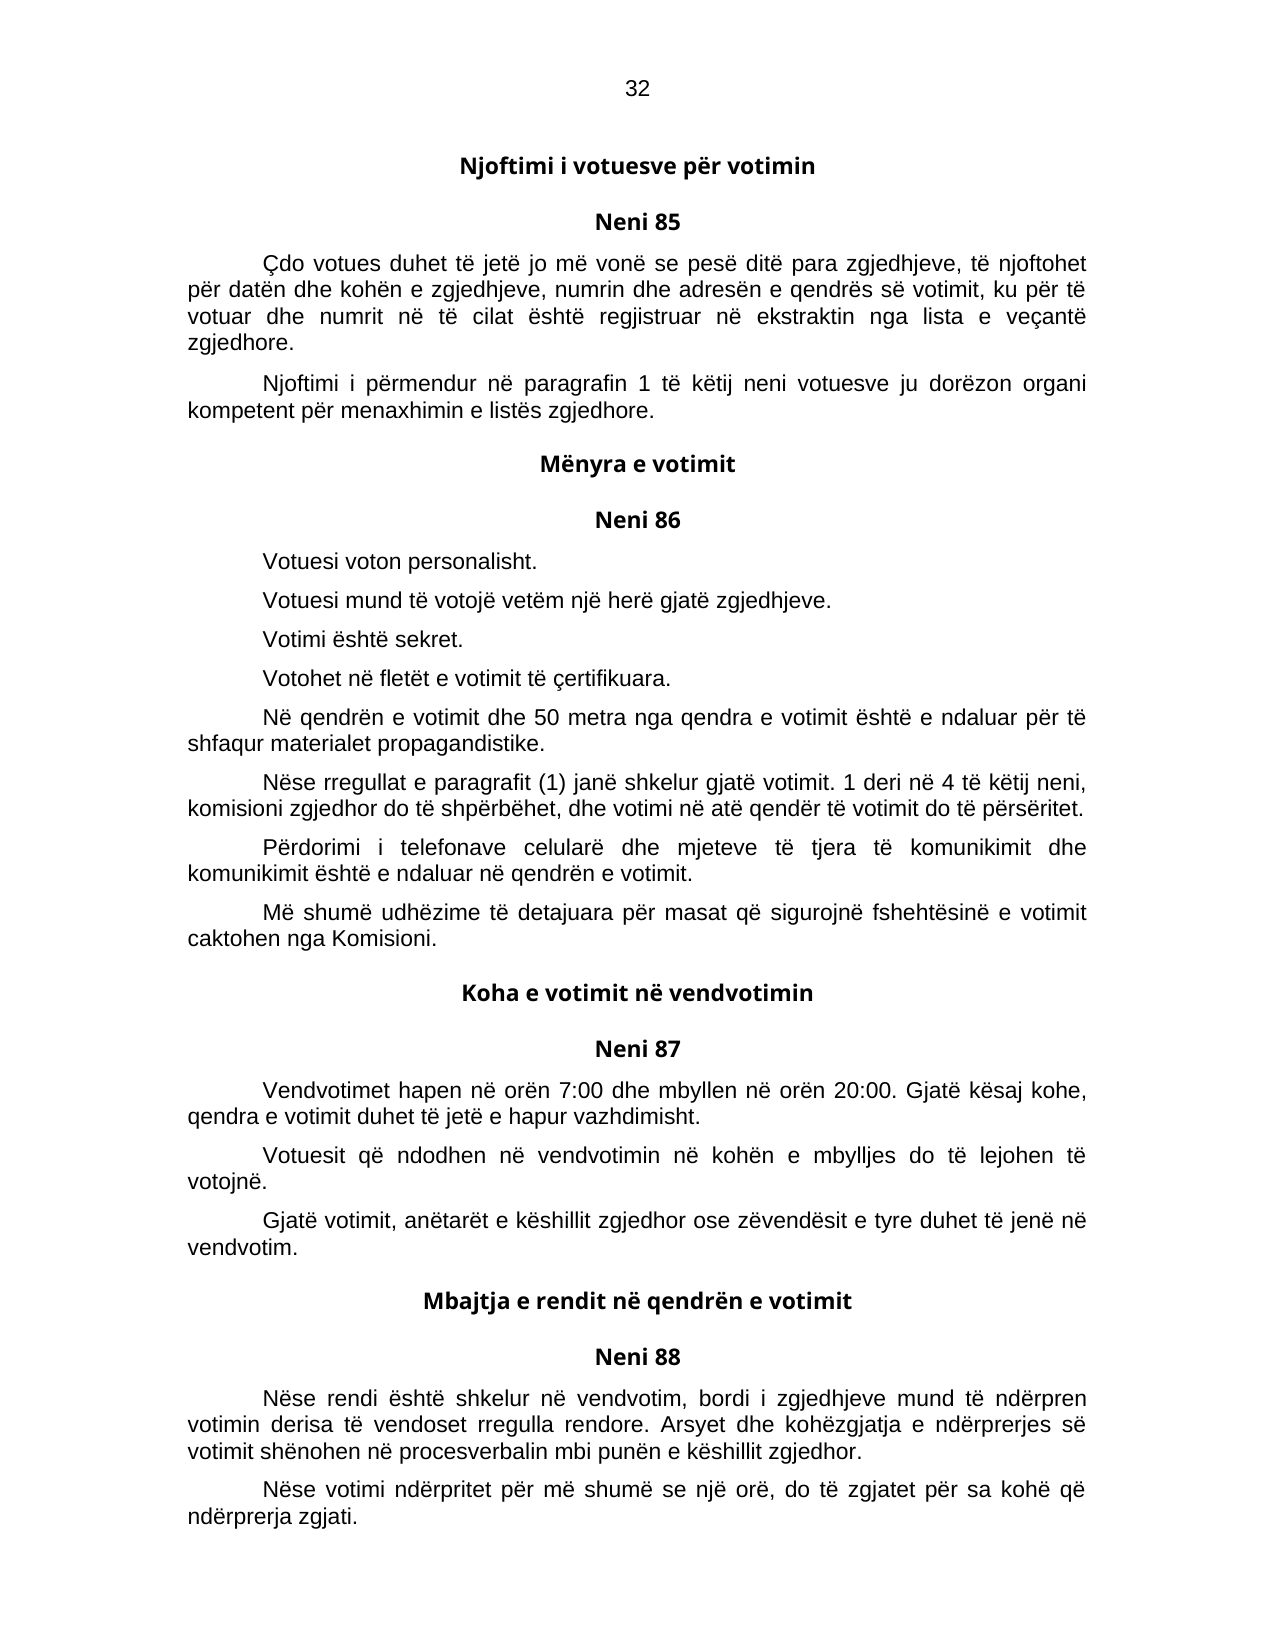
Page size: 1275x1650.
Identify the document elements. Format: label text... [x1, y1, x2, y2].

text Nëse rregullat e paragrafit (1) janë shkelur gjatë votimit. 1 deri në 4 të këtij neni, komisioni zgjedhor do të shpërbëhet, dhe votimi në atë qendër të votimit do të përsëritet. [187, 769, 1087, 821]
text Çdo votues duhet të jetë jo më vonë se pesë ditë para zgjedhjeve, të njoftohet për datën dhe kohën e zgjedhjeve, numrin dhe adresën e qendrës së votimit, ku për të votuar dhe numrit në të cilat është regjistruar në ekstraktin nga lista e veçantë zgjedhore. [187, 250, 1087, 355]
text Nëse rendi është shkelur në vendvotim, bordi i zgjedhjeve mund të ndërpren votimin derisa të vendoset rregulla rendore. Arsyet dhe kohëzgjatja e ndërprerjes së votimit shënohen në procesverbalin mbi punën e këshillit zgjedhor. [187, 1385, 1087, 1464]
text Koha e votimit në vendvotimin [262, 977, 1012, 1008]
text Neni 87 [262, 1033, 1012, 1064]
text Përdorimi i telefonave celularë dhe mjeteve të tjera të komunikimit dhe komunikimit është e ndaluar në qendrën e votimit. [187, 834, 1087, 887]
text Neni 85 [262, 206, 1012, 237]
text Votuesit që ndodhen në vendvotimin në kohën e mbylljes do të lejohen të votojnë. [187, 1142, 1087, 1195]
text Mbajtja e rendit në qendrën e votimit [262, 1285, 1012, 1316]
text Nëse votimi ndërpritet për më shumë se një orë, do të zgjatet për sa kohë që ndërprerja zgjati. [187, 1476, 1087, 1529]
text Në qendrën e votimit dhe 50 metra nga qendra e votimit është e ndaluar për të shfaqur materialet propagandistike. [187, 703, 1087, 756]
text Më shumë udhëzime të detajuara për masat që sigurojnë fshehtësinë e votimit caktohen nga Komisioni. [187, 899, 1087, 952]
text Njoftimi i përmendur në paragrafin 1 të këtij neni votuesve ju dorëzon organi kompetent për menaxhimin e listës zgjedhore. [187, 368, 1087, 423]
text Vendvotimet hapen në orën 7:00 dhe mbyllen në orën 20:00. Gjatë kësaj kohe, qendra e votimit duhet të jetë e hapur vazhdimisht. [187, 1077, 1087, 1129]
text Votimi është sekret. [187, 626, 1087, 652]
text Neni 86 [262, 504, 1012, 536]
text Votuesi mund të votojë vetëm një herë gjatë zgjedhjeve. [187, 587, 1087, 613]
text Votohet në fletët e votimit të çertifikuara. [187, 664, 1087, 691]
text Gjatë votimit, anëtarët e këshillit zgjedhor ose zëvendësit e tyre duhet të jenë në vendvotim. [187, 1207, 1087, 1260]
text Mënyra e votimit [262, 448, 1012, 479]
text Votuesi voton personalisht. [187, 548, 1087, 574]
text Njoftimi i votuesve për votimin [262, 150, 1012, 181]
text Neni 88 [262, 1341, 1012, 1372]
